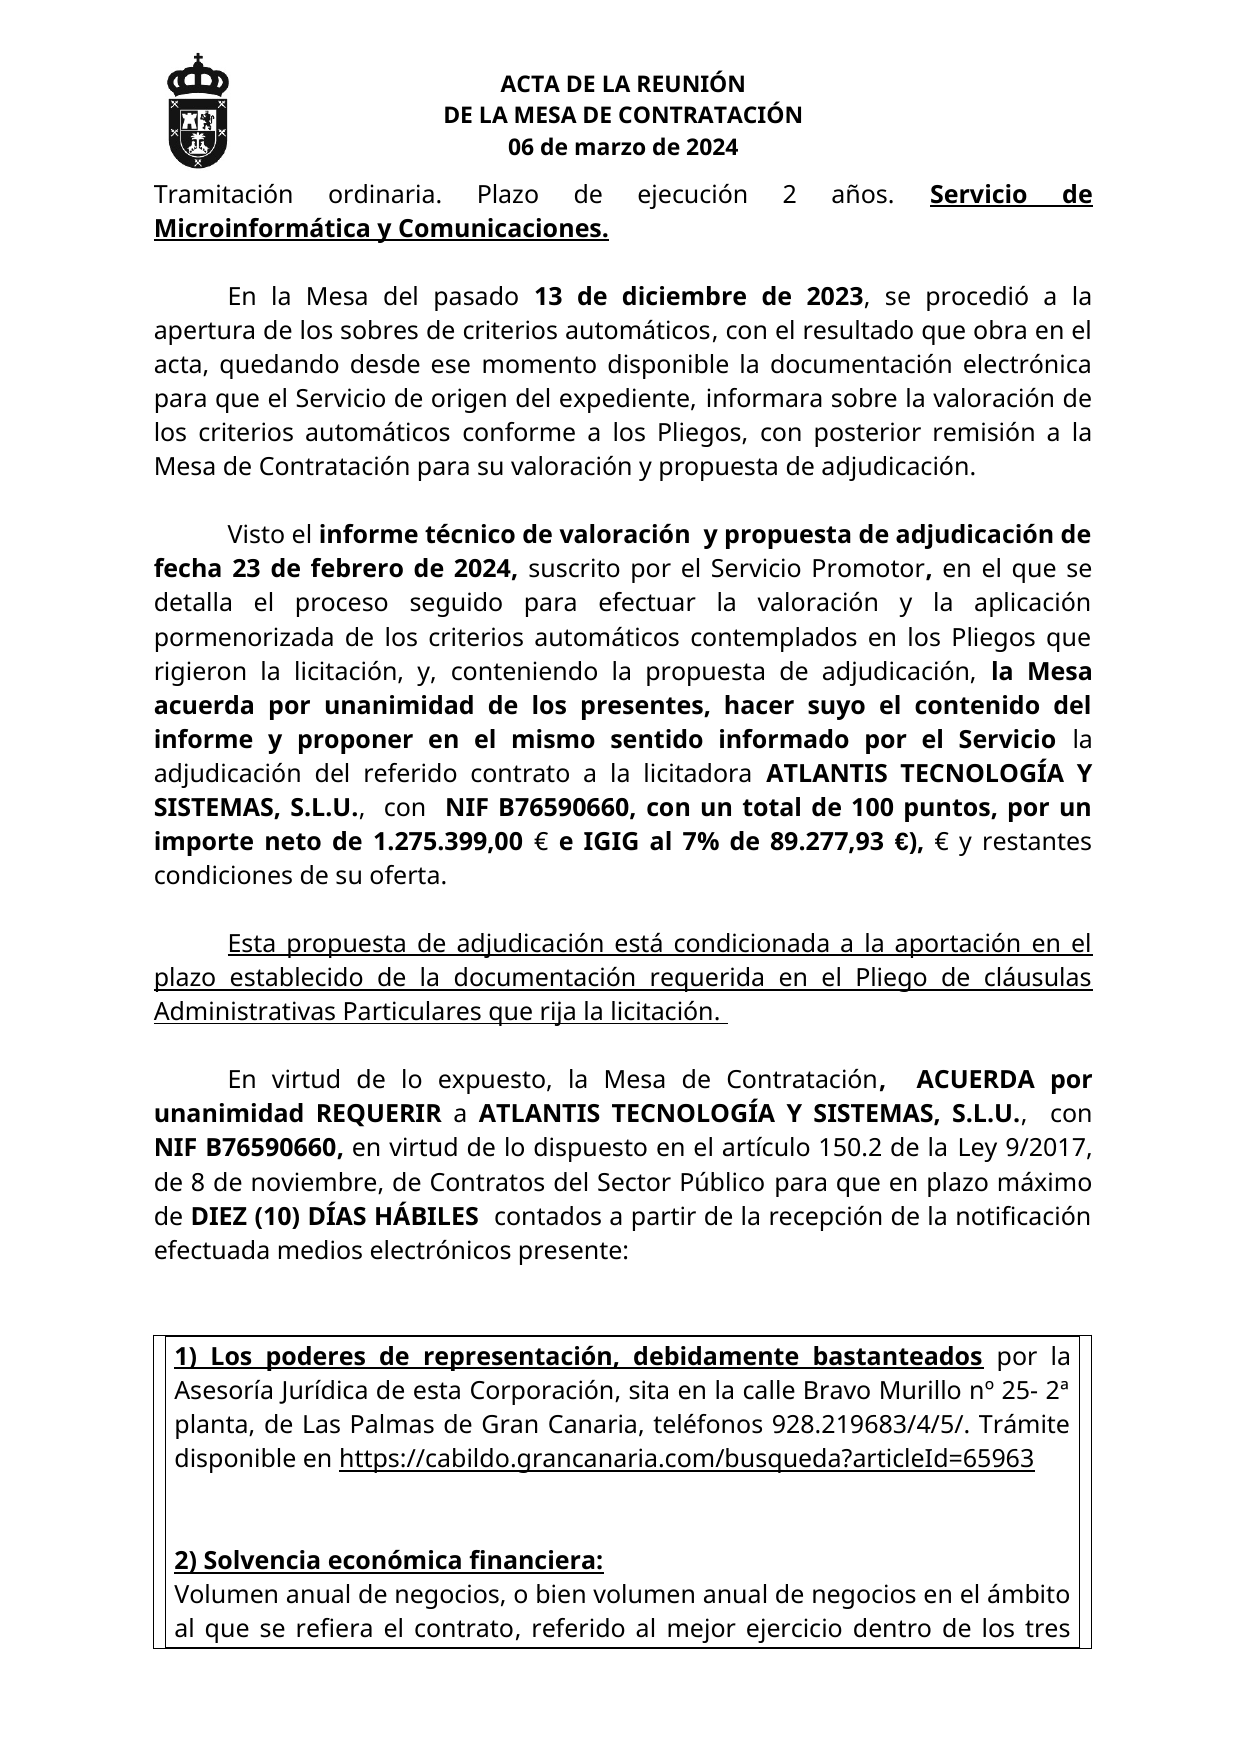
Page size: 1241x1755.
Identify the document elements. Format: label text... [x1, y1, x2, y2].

text Visto el informe técnico de valoración y propuesta de adjudicación de fecha 23 de febrero de 2024, suscrito por el Servicio Promotor, en el que se detalla el proceso seguido para efectuar la valoración y la aplicación pormenorizada de los criterios automáticos contemplados en los Pliegos que rigieron la licitación, y, conteniendo la propuesta de adjudicación, la Mesa acuerda por unanimidad de los presentes, hacer suyo el contenido del informe y proponer en el mismo sentido informado por el Servicio la adjudicación del referido contrato a la licitadora ATLANTIS TECNOLOGÍA Y SISTEMAS, S.L.U., con nif B76590660, con un total de 100 puntos, por un importe neto de 1.275.399,00 € e IGIG al 7% de 89.277,93 €), € y restantes condiciones de su oferta. [153, 517, 1093, 892]
text Administrativas Particulares que rija la licitación. [153, 990, 1093, 1028]
text Tramitación ordinaria. Plazo de ejecución 2 años. Servicio de Microinformática y Comunicaciones. [153, 176, 1093, 244]
text En la Mesa del pasado 13 de diciembre de 2023, se procedió a la apertura de los sobres de criterios automáticos, con el resultado que obra en el acta, quedando desde ese momento disponible la documentación electrónica para que el Servicio de origen del expediente, informara sobre la valoración de los criterios automáticos conforme a los Pliegos, con posterior remisión a la Mesa de Contratación para su valoración y propuesta de adjudicación. [153, 278, 1093, 483]
text Esta propuesta de adjudicación está condicionada a la aportación en el plazo establecido de la documentación requerida en el Pliego de cláusulas [153, 926, 1093, 989]
text En virtud de lo expuesto, la Mesa de Contratación, ACUERDA por unanimidad REQUERIR a ATLANTIS TECNOLOGÍA Y SISTEMAS, S.L.U., con nif B76590660, en virtud de lo dispuesto en el artículo 150.2 de la Ley 9/2017, de 8 de noviembre, de Contratos del Sector Público para que en plazo máximo de DIEZ (10) DÍAS HÁBILES contados a partir de la recepción de la notificación efectuada medios electrónicos presente: [153, 1062, 1093, 1266]
table_header 1) Los poderes de representación, debidamente bastanteados por la Asesoría Jurídica de esta Corporación, sita en la calle Bravo Murillo nº 25- 2ª planta, de Las Palmas de Gran Canaria, teléfonos 928.219683/4/5/. Trámite disponible en https://cabildo.grancanaria.com/busqueda?articleId=65963 2) Solvencia económica financiera: Volumen anual de negocios, o bien volumen anual de negocios en el ámbito al que se refiera el contrato, referido al mejor ejercicio dentro de los tres [166, 1337, 1079, 1647]
